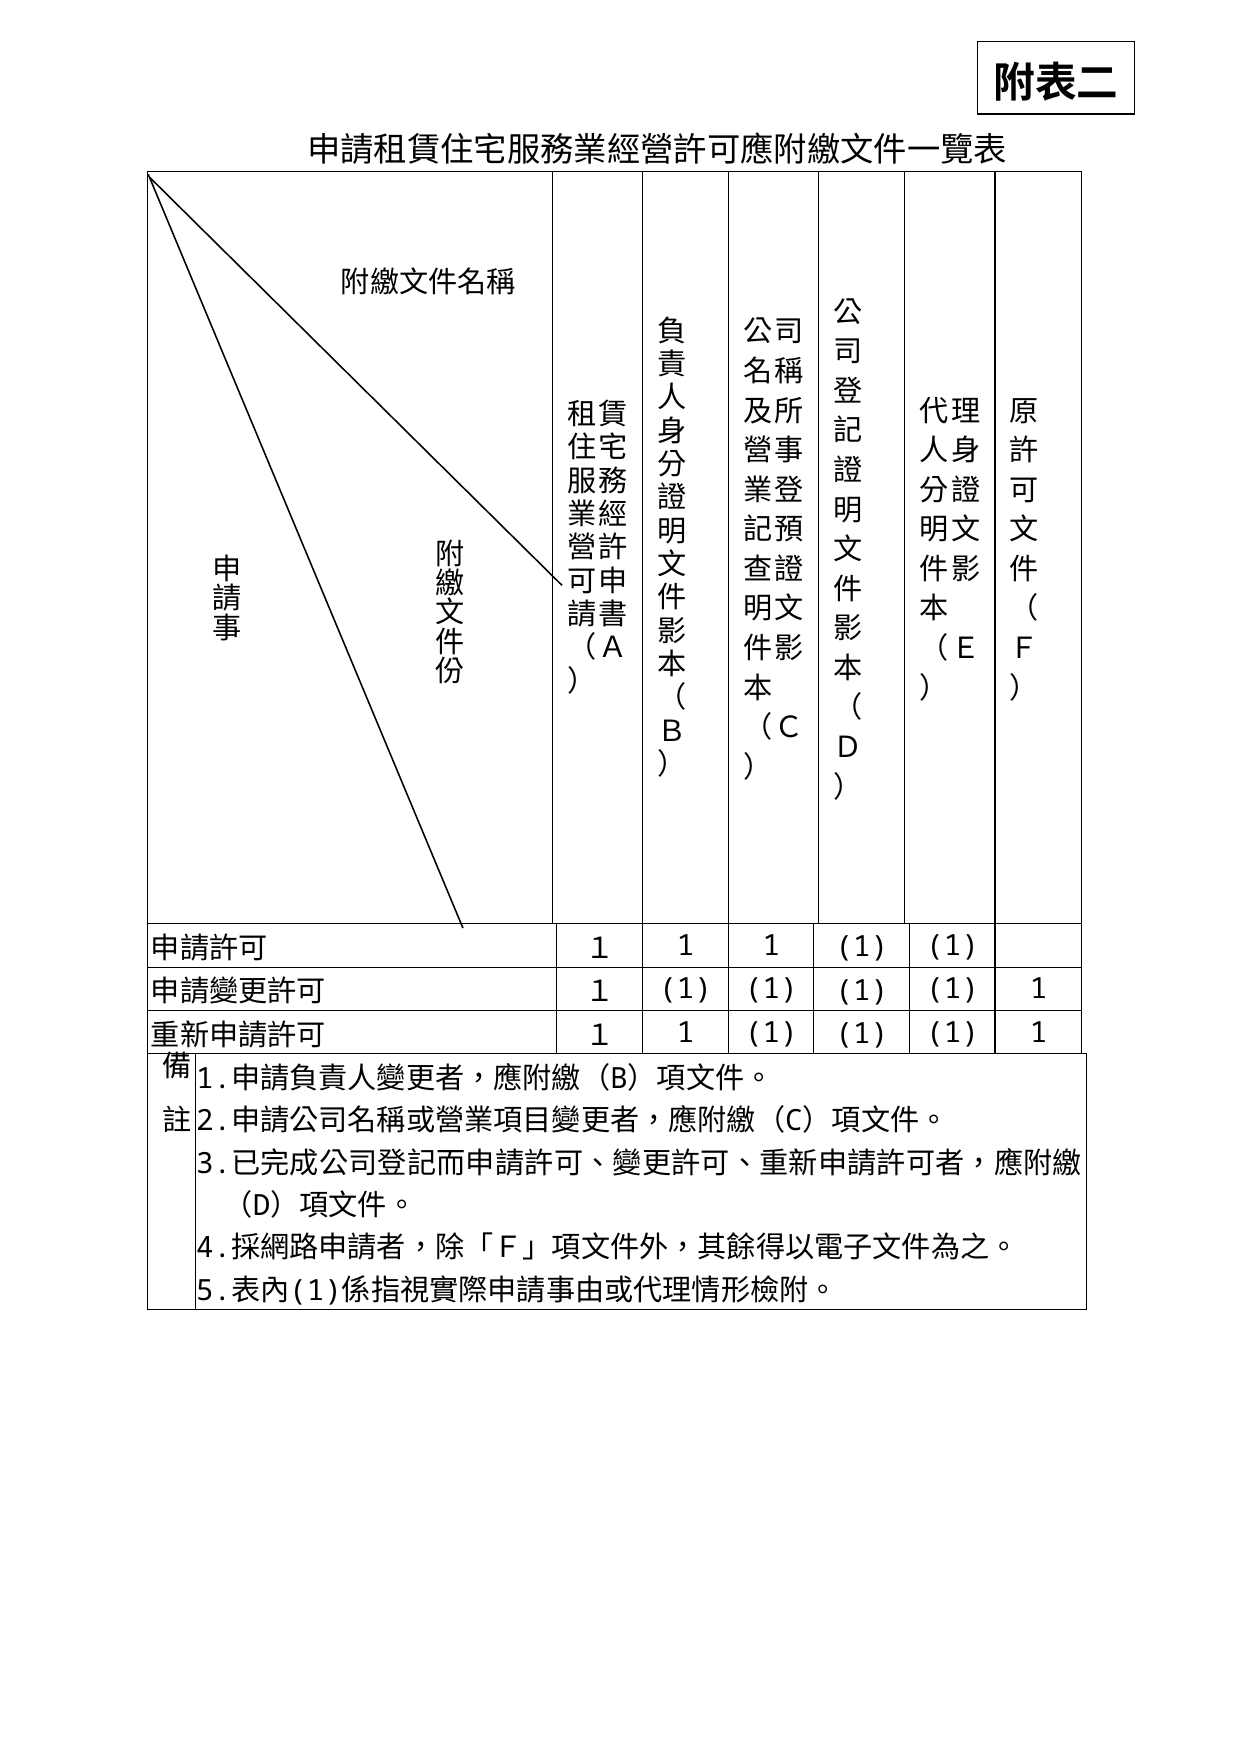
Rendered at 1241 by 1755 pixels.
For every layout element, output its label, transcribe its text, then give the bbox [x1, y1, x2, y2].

text 申請租賃住宅服務業經營許可應附繳文件一覽表 [148, 123, 1093, 171]
text [978, 42, 1134, 113]
table_cell 1 [643, 924, 728, 967]
table_cell 申請許可 [148, 924, 556, 967]
table_cell 1 [643, 1011, 728, 1053]
table_header [148, 172, 552, 573]
table_cell 申請變更許可 [148, 968, 556, 1010]
text 附表二 [993, 49, 1118, 106]
table_cell [996, 924, 1081, 967]
table_cell (1) [643, 968, 728, 1010]
table_cell [1082, 1010, 1087, 1053]
table_cell 1 [996, 968, 1081, 1010]
table_cell 備 註 [148, 1054, 195, 1309]
table_header 負責人身分證明文件影本（Ｂ） [643, 172, 728, 923]
table_header 公司登記證明文件影本（Ｄ） [819, 172, 904, 923]
table_cell (1) [910, 968, 994, 1010]
table_header 公司名稱及所營事業登記預查證明文件影本（Ｃ） [729, 172, 818, 923]
table_header [1082, 171, 1087, 923]
table_cell (1) [910, 1011, 994, 1053]
table_cell １ [557, 1011, 642, 1053]
table_cell (1) [814, 968, 909, 1010]
table_cell (1) [814, 924, 909, 967]
table_header 代理人身分證明文件影本（Ｅ） [905, 172, 994, 923]
table_cell 1 [729, 924, 813, 967]
table_header [148, 179, 459, 923]
table_header 租賃住宅服務業經營許可申請書（Ａ） [553, 172, 642, 923]
table_cell (1) [814, 1011, 909, 1053]
table_cell (1) [729, 1011, 813, 1053]
table_cell (1) [910, 924, 994, 967]
table_cell １ [557, 968, 642, 1010]
table_header [154, 184, 552, 923]
table_cell １ [557, 924, 642, 967]
table_cell 重新申請許可 [148, 1011, 556, 1053]
table_cell (1) [729, 968, 813, 1010]
table_cell 1 [996, 1011, 1081, 1053]
table_cell 1.申請負責人變更者，應附繳（B）項文件。 2.申請公司名稱或營業項目變更者，應附繳（C）項文件。 3.已完成公司登記而申請許可、變更許可、重新申請許可者，應附繳（D）項文件。 4.採網路申請者，除「Ｆ」項文件外，其餘得以電子文件為之。 5.表內(1)係指視實際申請事由或代理情形檢附。 [196, 1054, 1086, 1309]
table_header 原許可文件（Ｆ） [996, 172, 1081, 923]
table_cell [1082, 967, 1087, 1010]
table_cell [1082, 923, 1087, 967]
